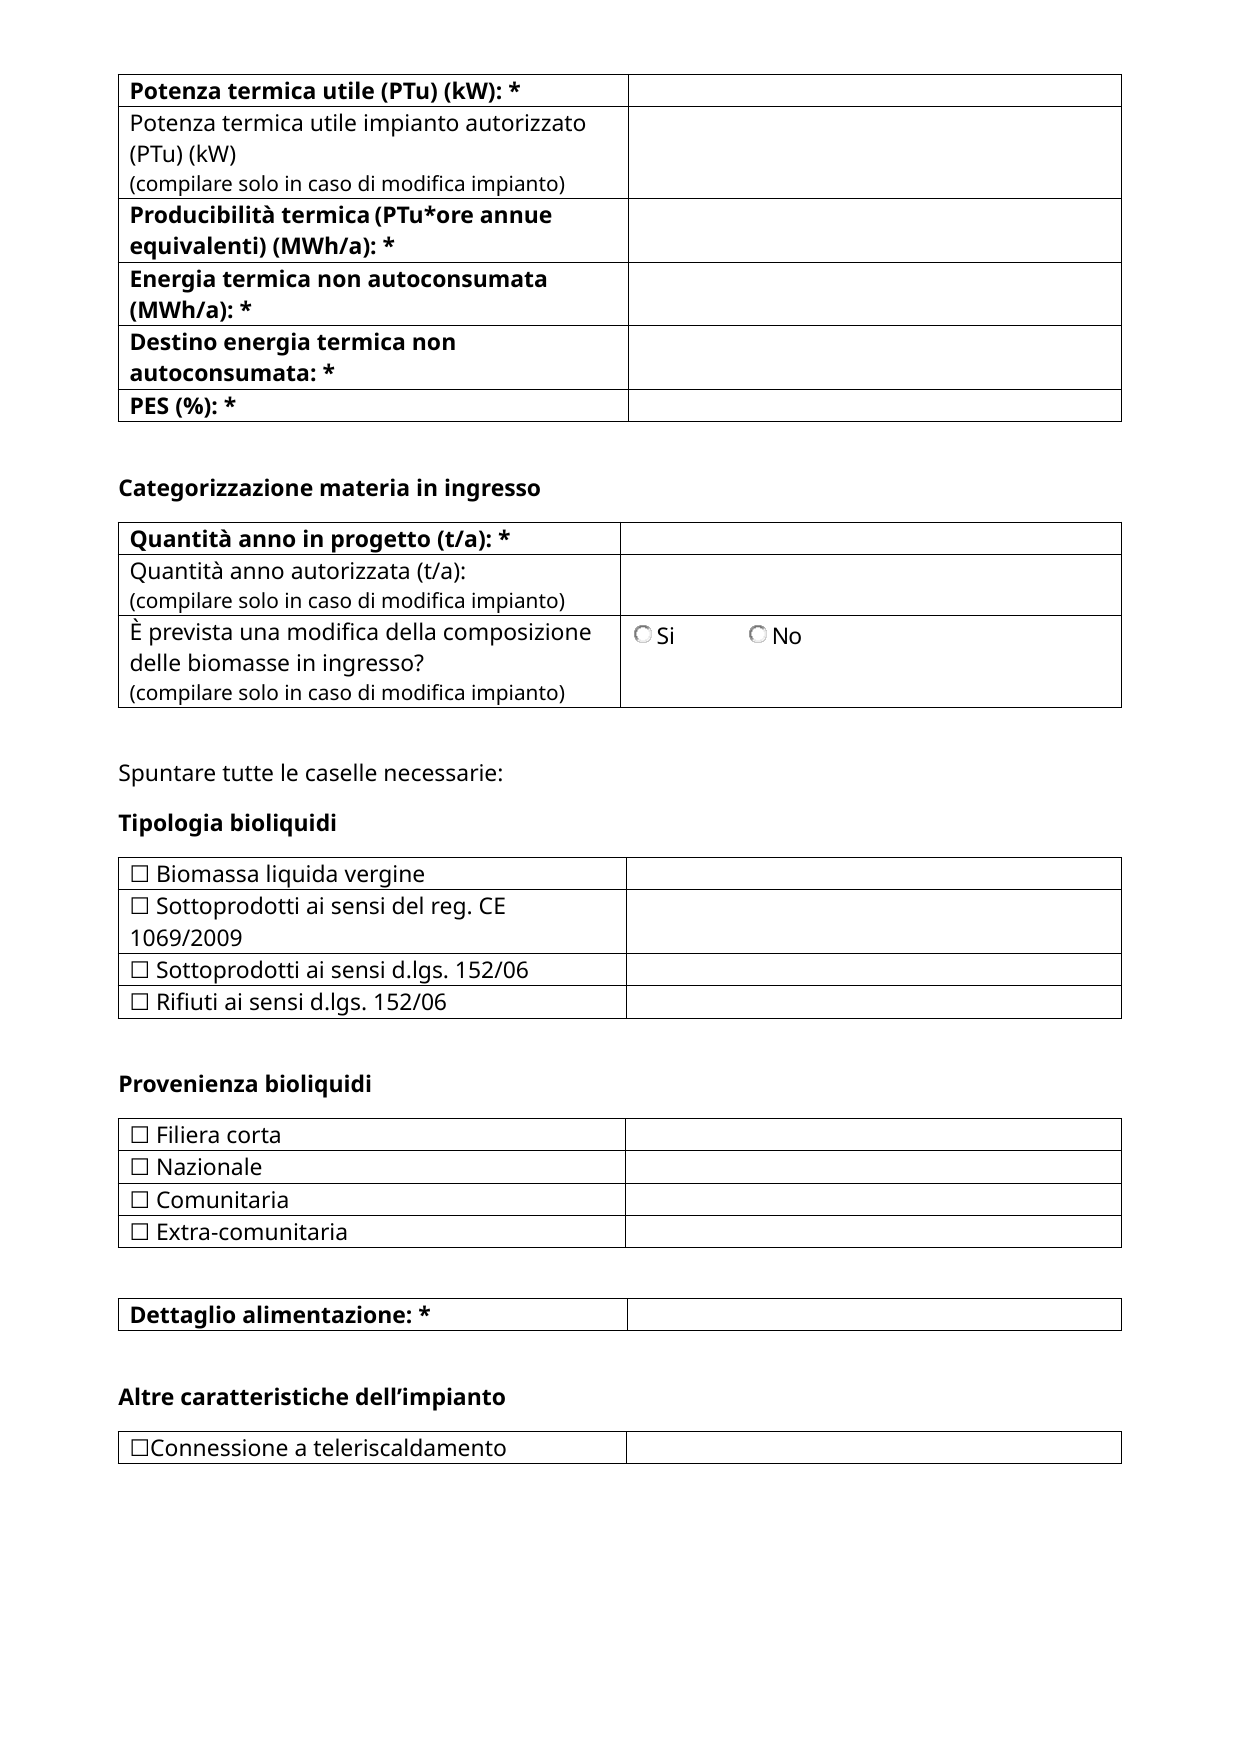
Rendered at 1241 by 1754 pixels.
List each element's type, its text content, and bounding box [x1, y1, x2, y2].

table_cell [626, 1151, 1121, 1183]
text Categorizzazione materia in ingresso [118, 472, 1122, 503]
table_header [621, 523, 1121, 554]
table_cell Energia termica non autoconsumata (MWh/a): * [119, 263, 628, 325]
table_cell [621, 616, 1121, 707]
table_header [627, 1432, 1121, 1463]
table_cell Quantità anno autorizzata (t/a): (compilare solo in caso di modifica impianto) [119, 555, 620, 614]
table_header ☐Connessione a teleriscaldamento [119, 1432, 626, 1463]
table_cell [627, 890, 1121, 953]
table_cell Potenza termica utile (PTu) (kW): * [119, 75, 628, 106]
table_cell [629, 263, 1121, 325]
table_header ☐ Biomassa liquida vergine [119, 858, 626, 889]
table_cell ☐ Sottoprodotti ai sensi del reg. CE 1069/2009 [119, 890, 626, 953]
table_cell ☐ Nazionale [119, 1151, 625, 1183]
text Provenienza bioliquidi [118, 1068, 1122, 1099]
table_header [626, 1119, 1121, 1150]
text Altre caratteristiche dell’impianto [118, 1381, 1122, 1412]
table_cell Producibilità termica (PTu*ore annue equivalenti) (MWh/a): * [119, 199, 628, 262]
table_cell [629, 326, 1121, 389]
text Spuntare tutte le caselle necessarie: [118, 757, 1122, 789]
table_cell [627, 954, 1121, 985]
table_cell [629, 75, 1121, 106]
table_cell [627, 986, 1121, 1017]
table_cell [629, 390, 1121, 421]
table_cell PES (%): * [119, 390, 628, 421]
table_cell ☐ Sottoprodotti ai sensi d.lgs. 152/06 [119, 954, 626, 985]
table_cell [626, 1184, 1121, 1215]
table_cell [626, 1216, 1121, 1247]
text Tipologia bioliquidi [118, 807, 1122, 838]
table_cell [629, 107, 1121, 198]
table_cell [629, 199, 1121, 262]
table_header ☐ Filiera corta [119, 1119, 625, 1150]
table_cell Destino energia termica non autoconsumata: * [119, 326, 628, 389]
table_cell [621, 555, 1121, 614]
table_cell ☐ Extra-comunitaria [119, 1216, 625, 1247]
table_header [627, 858, 1121, 889]
table_cell ☐ Comunitaria [119, 1184, 625, 1215]
table_cell ☐ Rifiuti ai sensi d.lgs. 152/06 [119, 986, 626, 1017]
table_header [628, 1299, 1121, 1330]
table_header Quantità anno in progetto (t/a): * [119, 523, 620, 554]
table_cell Potenza termica utile impianto autorizzato (PTu) (kW) (compilare solo in caso di modifica impianto) [119, 107, 628, 198]
table_header Dettaglio alimentazione: * [119, 1299, 627, 1330]
table_cell È prevista una modifica della composizione delle biomasse in ingresso? (compilare solo in caso di modifica impianto) [119, 616, 620, 707]
